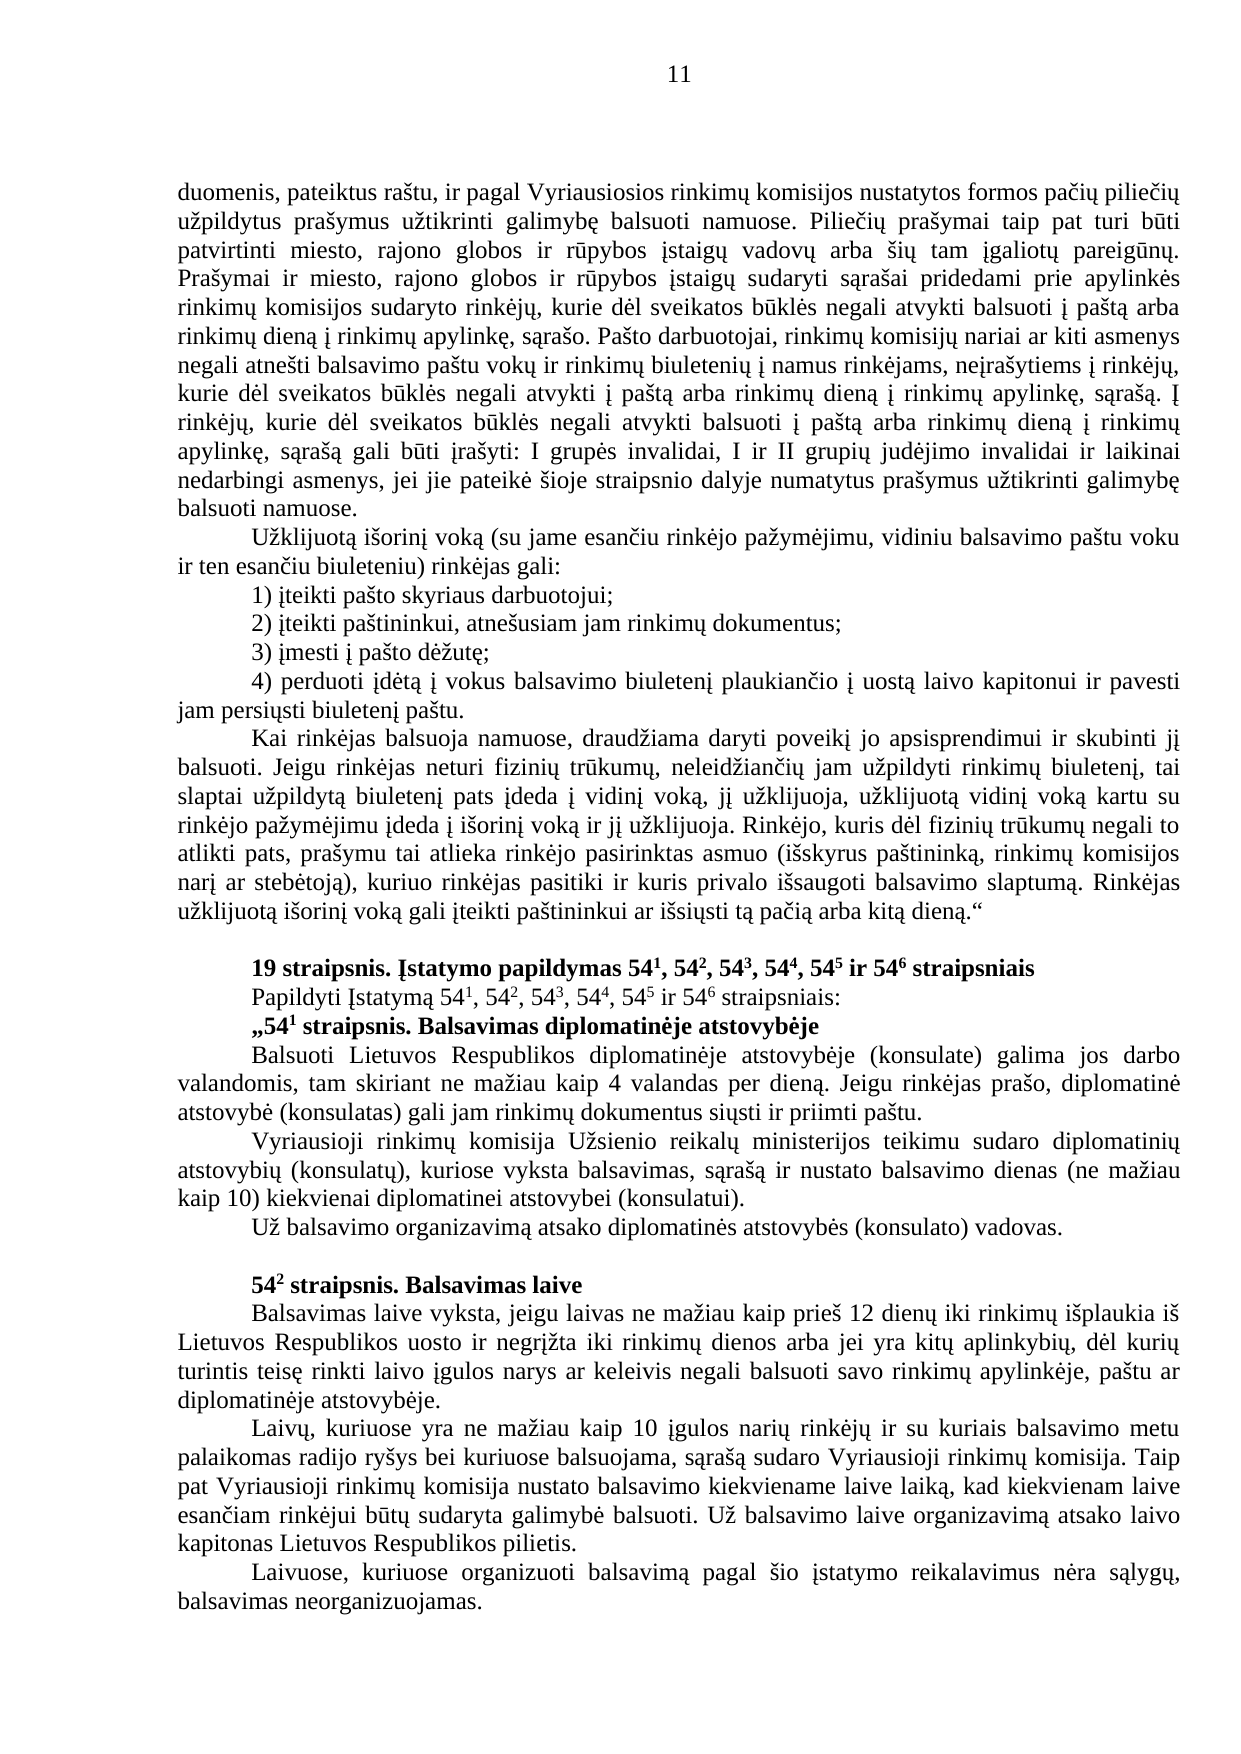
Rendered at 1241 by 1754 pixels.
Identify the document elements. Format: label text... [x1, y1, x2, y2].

text Laivų, kuriuose yra ne mažiau kaip 10 įgulos narių rinkėjų ir su kuriais balsavimo metu palaikomas radijo ryšys bei kuriuose balsuojama, sąrašą sudaro Vyriausioji rinkimų komisija. Taip pat Vyriausioji rinkimų komisija nustato balsavimo kiekviename laive laiką, kad kiekvienam laive esančiam rinkėjui būtų sudaryta galimybė balsuoti. Už balsavimo laive organizavimą atsako laivo kapitonas Lietuvos Respublikos pilietis. [177, 1413, 1181, 1557]
text Papildyti Įstatymą 541, 542, 543, 544, 545 ir 546 straipsniais: [177, 982, 1181, 1011]
text 542 straipsnis. Balsavimas laive [177, 1270, 1181, 1298]
text Užklijuotą išorinį voką (su jame esančiu rinkėjo pažymėjimu, vidiniu balsavimo paštu voku ir ten esančiu biuleteniu) rinkėjas gali: [177, 522, 1181, 580]
text duomenis, pateiktus raštu, ir pagal Vyriausiosios rinkimų komisijos nustatytos formos pačių piliečių užpildytus prašymus užtikrinti galimybę balsuoti namuose. Piliečių prašymai taip pat turi būti patvirtinti miesto, rajono globos ir rūpybos įstaigų vadovų arba šių tam įgaliotų pareigūnų. Prašymai ir miesto, rajono globos ir rūpybos įstaigų sudaryti sąrašai pridedami prie apylinkės rinkimų komisijos sudaryto rinkėjų, kurie dėl sveikatos būklės negali atvykti balsuoti į paštą arba rinkimų dieną į rinkimų apylinkę, sąrašo. Pašto darbuotojai, rinkimų komisijų nariai ar kiti asmenys negali atnešti balsavimo paštu vokų ir rinkimų biuletenių į namus rinkėjams, neįrašytiems į rinkėjų, kurie dėl sveikatos būklės negali atvykti į paštą arba rinkimų dieną į rinkimų apylinkę, sąrašą. Į rinkėjų, kurie dėl sveikatos būklės negali atvykti balsuoti į paštą arba rinkimų dieną į rinkimų apylinkę, sąrašą gali būti įrašyti: I grupės invalidai, I ir II grupių judėjimo invalidai ir laikinai nedarbingi asmenys, jei jie pateikė šioje straipsnio dalyje numatytus prašymus užtikrinti galimybę balsuoti namuose. [177, 177, 1181, 522]
text Balsavimas laive vyksta, jeigu laivas ne mažiau kaip prieš 12 dienų iki rinkimų išplaukia iš Lietuvos Respublikos uosto ir negrįžta iki rinkimų dienos arba jei yra kitų aplinkybių, dėl kurių turintis teisę rinkti laivo įgulos narys ar keleivis negali balsuoti savo rinkimų apylinkėje, paštu ar diplomatinėje atstovybėje. [177, 1298, 1181, 1413]
text Balsuoti Lietuvos Respublikos diplomatinėje atstovybėje (konsulate) galima jos darbo valandomis, tam skiriant ne mažiau kaip 4 valandas per dieną. Jeigu rinkėjas prašo, diplomatinė atstovybė (konsulatas) gali jam rinkimų dokumentus siųsti ir priimti paštu. [177, 1040, 1181, 1126]
text Vyriausioji rinkimų komisija Užsienio reikalų ministerijos teikimu sudaro diplomatinių atstovybių (konsulatų), kuriose vyksta balsavimas, sąrašą ir nustato balsavimo dienas (ne mažiau kaip 10) kiekvienai diplomatinei atstovybei (konsulatui). [177, 1126, 1181, 1212]
text Laivuose, kuriuose organizuoti balsavimą pagal šio įstatymo reikalavimus nėra sąlygų, balsavimas neorganizuojamas. [177, 1557, 1181, 1615]
text Už balsavimo organizavimą atsako diplomatinės atstovybės (konsulato) vadovas. [177, 1212, 1181, 1241]
text 19 straipsnis. Įstatymo papildymas 541, 542, 543, 544, 545 ir 546 straipsniais [177, 953, 1181, 982]
text 3) įmesti į pašto dėžutę; [177, 637, 1181, 666]
text „541 straipsnis. Balsavimas diplomatinėje atstovybėje [177, 1011, 1181, 1040]
text Kai rinkėjas balsuoja namuose, draudžiama daryti poveikį jo apsisprendimui ir skubinti jį balsuoti. Jeigu rinkėjas neturi fizinių trūkumų, neleidžiančių jam užpildyti rinkimų biuletenį, tai slaptai užpildytą biuletenį pats įdeda į vidinį voką, jį užklijuoja, užklijuotą vidinį voką kartu su rinkėjo pažymėjimu įdeda į išorinį voką ir jį užklijuoja. Rinkėjo, kuris dėl fizinių trūkumų negali to atlikti pats, prašymu tai atlieka rinkėjo pasirinktas asmuo (išskyrus paštininką, rinkimų komisijos narį ar stebėtoją), kuriuo rinkėjas pasitiki ir kuris privalo išsaugoti balsavimo slaptumą. Rinkėjas užklijuotą išorinį voką gali įteikti paštininkui ar išsiųsti tą pačią arba kitą dieną.“ [177, 723, 1181, 925]
text 2) įteikti paštininkui, atnešusiam jam rinkimų dokumentus; [177, 608, 1181, 637]
text 1) įteikti pašto skyriaus darbuotojui; [177, 580, 1181, 608]
text 4) perduoti įdėtą į vokus balsavimo biuletenį plaukiančio į uostą laivo kapitonui ir pavesti jam persiųsti biuletenį paštu. [177, 666, 1181, 723]
